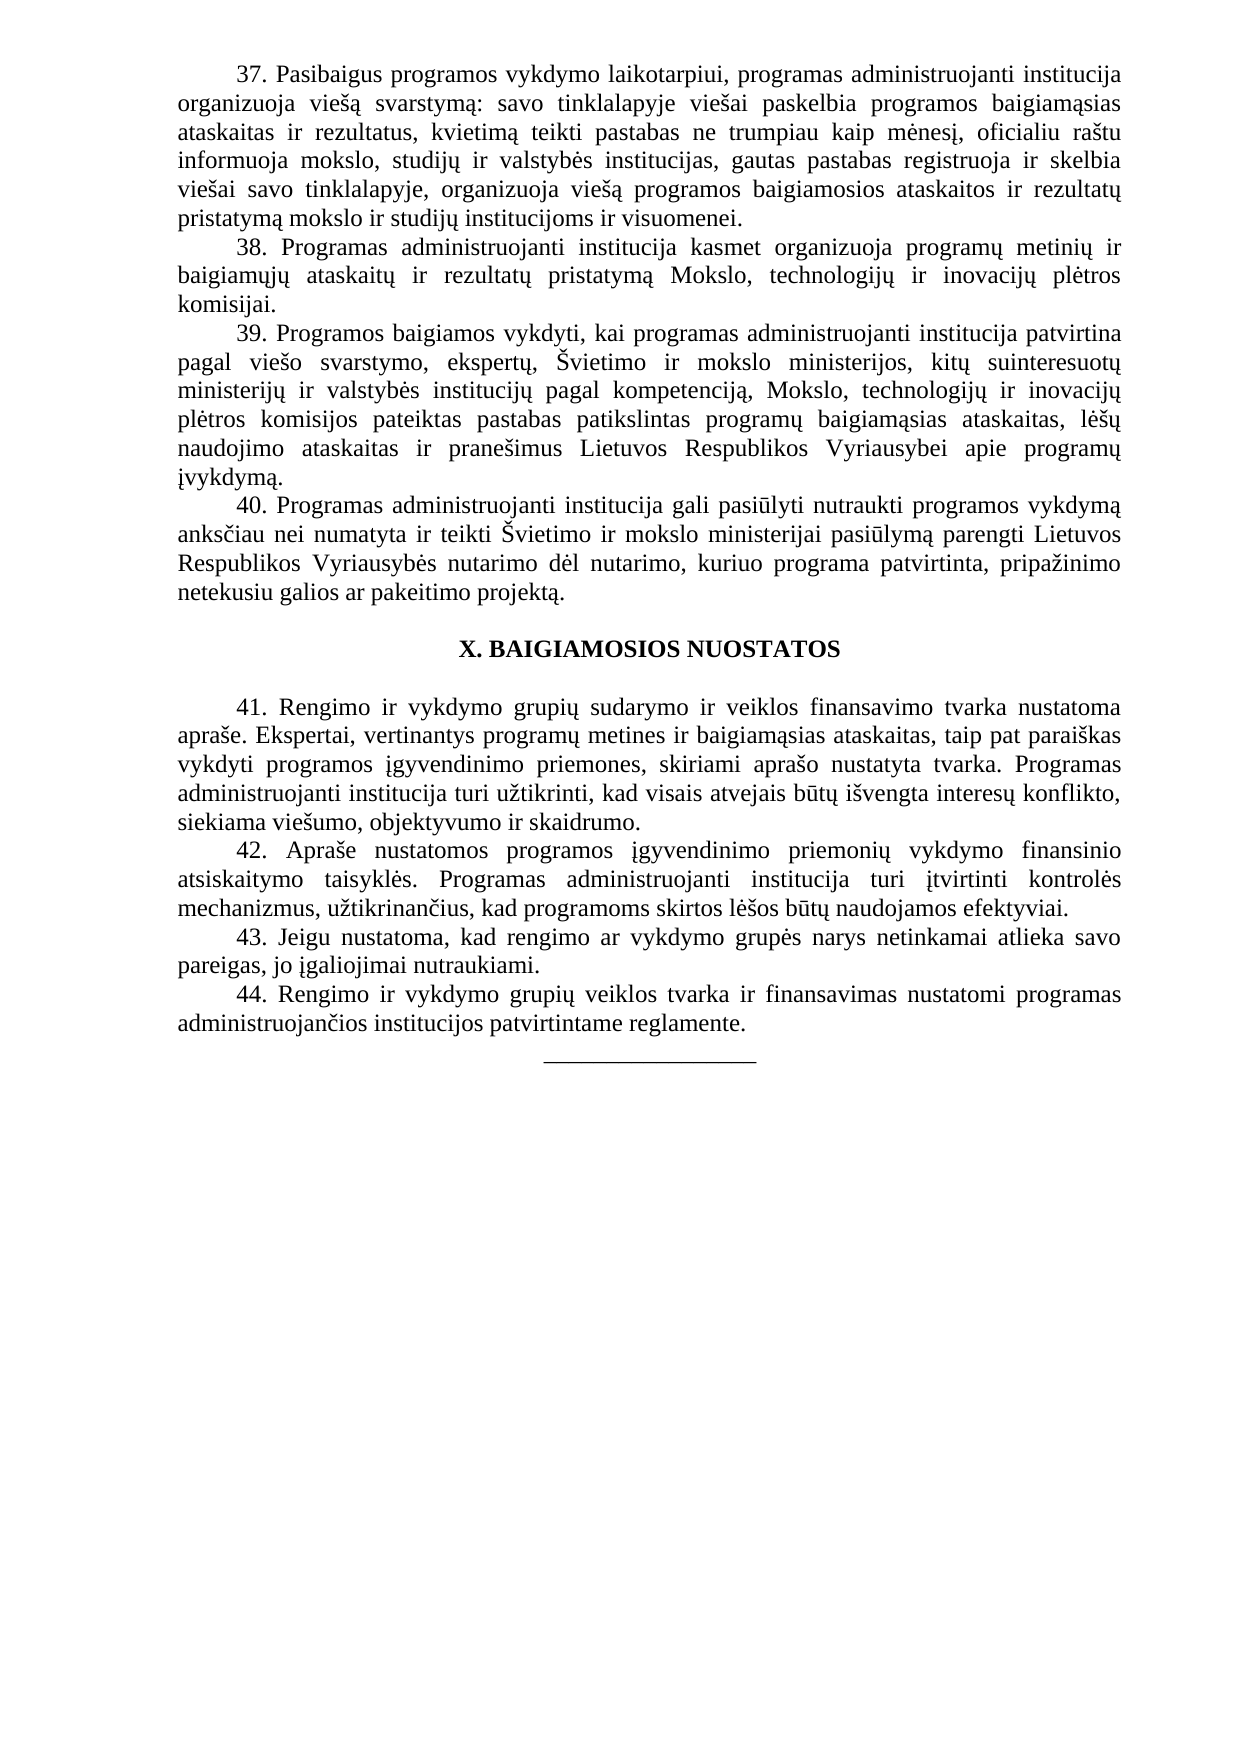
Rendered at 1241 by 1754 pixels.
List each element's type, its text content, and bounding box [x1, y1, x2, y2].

text 39. Programos baigiamos vykdyti, kai programas administruojanti institucija patvirtina pagal viešo svarstymo, ekspertų, Švietimo ir mokslo ministerijos, kitų suinteresuotų ministerijų ir valstybės institucijų pagal kompetenciją, Mokslo, technologijų ir inovacijų plėtros komisijos pateiktas pastabas patikslintas programų baigiamąsias ataskaitas, lėšų naudojimo ataskaitas ir pranešimus Lietuvos Respublikos Vyriausybei apie programų įvykdymą. [177, 318, 1122, 490]
text 38. Programas administruojanti institucija kasmet organizuoja programų metinių ir baigiamųjų ataskaitų ir rezultatų pristatymą Mokslo, technologijų ir inovacijų plėtros komisijai. [177, 232, 1122, 318]
text 43. Jeigu nustatoma, kad rengimo ar vykdymo grupės narys netinkamai atlieka savo pareigas, jo įgaliojimai nutraukiami. [177, 922, 1122, 979]
text 44. Rengimo ir vykdymo grupių veiklos tvarka ir finansavimas nustatomi programas administruojančios institucijos patvirtintame reglamente. [177, 979, 1122, 1037]
text 41. Rengimo ir vykdymo grupių sudarymo ir veiklos finansavimo tvarka nustatoma apraše. Ekspertai, vertinantys programų metines ir baigiamąsias ataskaitas, taip pat paraiškas vykdyti programos įgyvendinimo priemones, skiriami aprašo nustatyta tvarka. Programas administruojanti institucija turi užtikrinti, kad visais atvejais būtų išvengta interesų konflikto, siekiama viešumo, objektyvumo ir skaidrumo. [177, 692, 1122, 835]
text 42. Apraše nustatomos programos įgyvendinimo priemonių vykdymo finansinio atsiskaitymo taisyklės. Programas administruojanti institucija turi įtvirtinti kontrolės mechanizmus, užtikrinančius, kad programoms skirtos lėšos būtų naudojamos efektyviai. [177, 835, 1122, 922]
text _________________ [177, 1037, 1122, 1065]
text X. BAIGIAMOSIOS NUOSTATOS [177, 634, 1122, 663]
text 37. Pasibaigus programos vykdymo laikotarpiui, programas administruojanti institucija organizuoja viešą svarstymą: savo tinklalapyje viešai paskelbia programos baigiamąsias ataskaitas ir rezultatus, kvietimą teikti pastabas ne trumpiau kaip mėnesį, oficialiu raštu informuoja mokslo, studijų ir valstybės institucijas, gautas pastabas registruoja ir skelbia viešai savo tinklalapyje, organizuoja viešą programos baigiamosios ataskaitos ir rezultatų pristatymą mokslo ir studijų institucijoms ir visuomenei. [177, 59, 1122, 232]
text 40. Programas administruojanti institucija gali pasiūlyti nutraukti programos vykdymą anksčiau nei numatyta ir teikti Švietimo ir mokslo ministerijai pasiūlymą parengti Lietuvos Respublikos Vyriausybės nutarimo dėl nutarimo, kuriuo programa patvirtinta, pripažinimo netekusiu galios ar pakeitimo projektą. [177, 490, 1122, 605]
